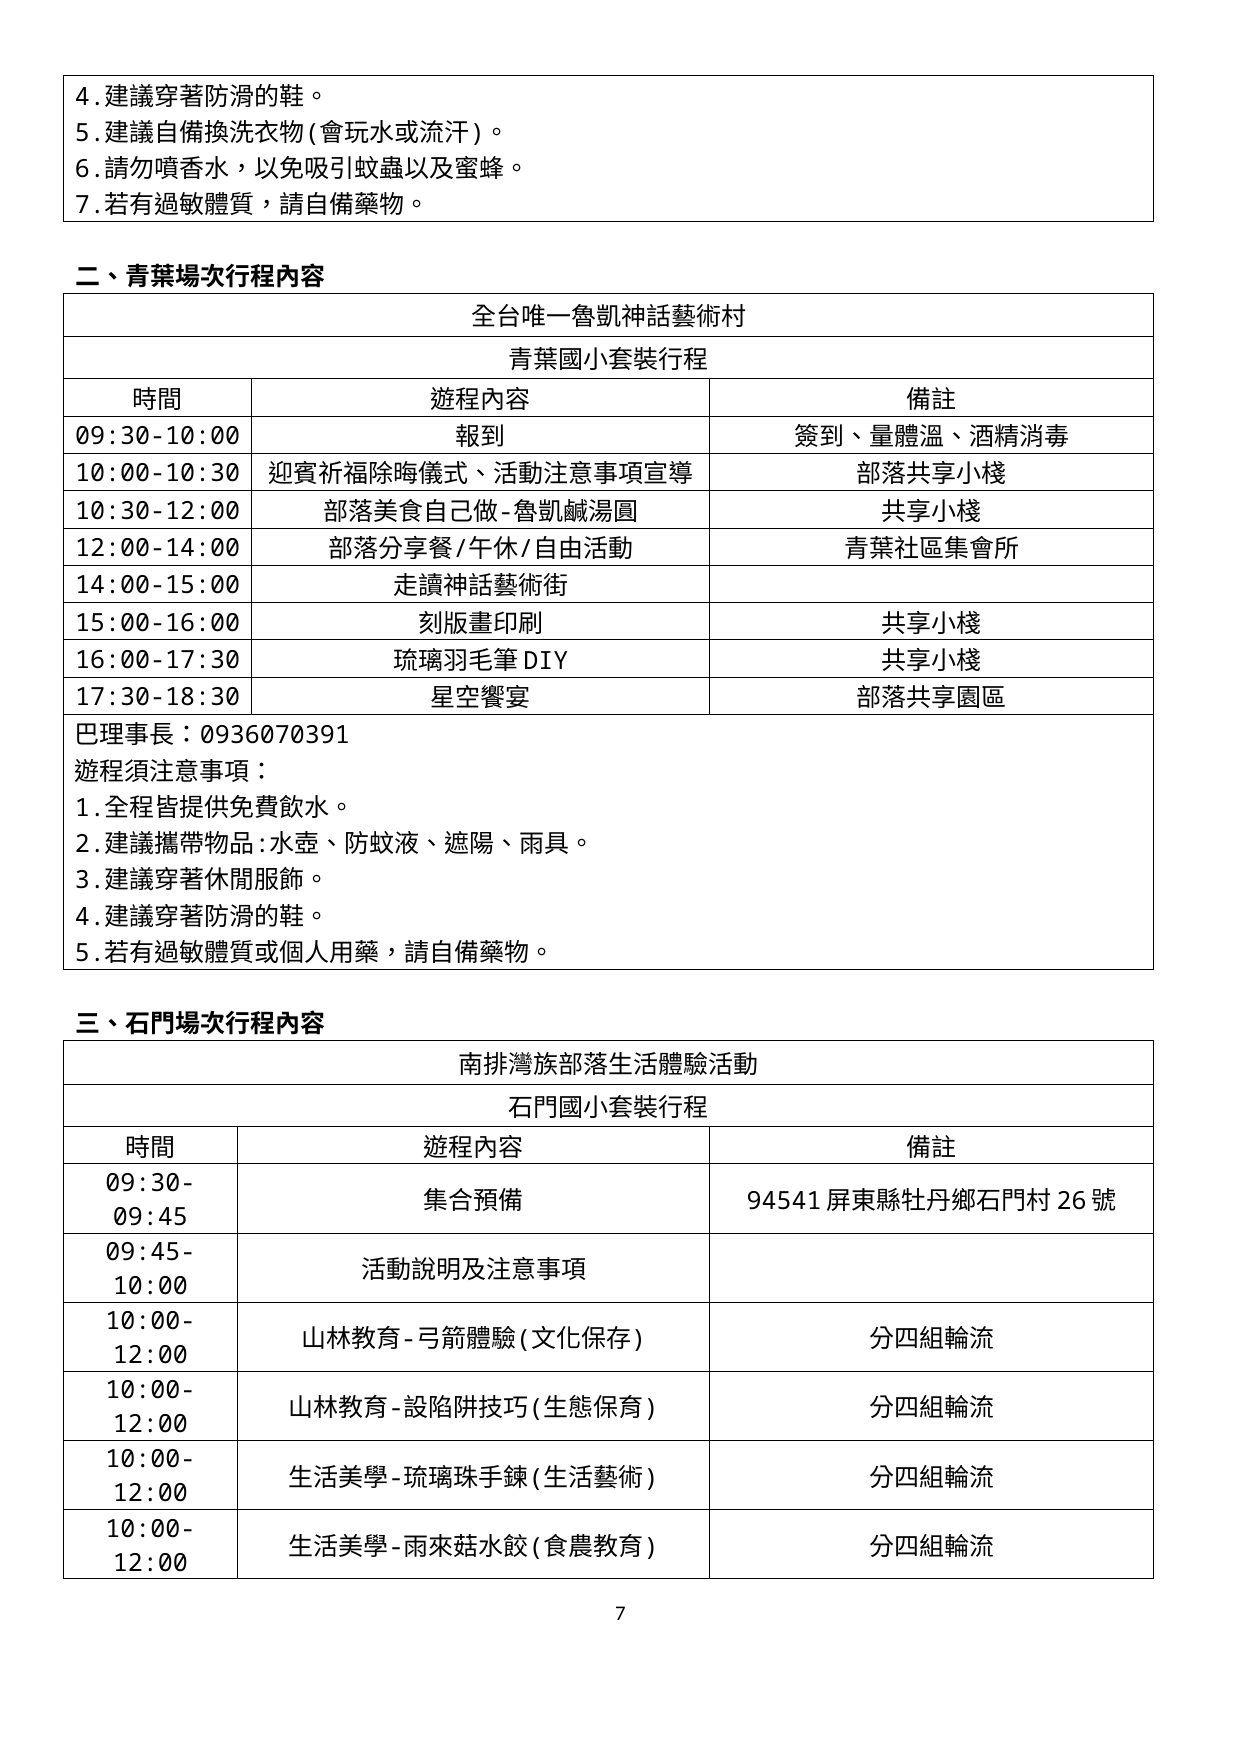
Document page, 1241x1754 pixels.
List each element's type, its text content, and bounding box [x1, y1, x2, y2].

table_cell 16:00-17:30 [64, 640, 251, 677]
table_cell 10:00-12:00 [64, 1372, 237, 1440]
table_cell 集合預備 [238, 1164, 709, 1232]
table_cell 10:00-12:00 [64, 1303, 237, 1371]
table_cell 遊程內容 [238, 1127, 709, 1163]
table_header 全台唯一魯凱神話藝術村 [64, 294, 1153, 336]
table_cell 刻版畫印刷 [252, 603, 709, 639]
table_cell 石門國小套裝行程 [64, 1085, 1153, 1126]
table_cell 17:30-18:30 [64, 678, 251, 714]
table_cell 活動說明及注意事項 [238, 1234, 709, 1302]
table_cell 共享小棧 [710, 603, 1153, 639]
table_cell 走讀神話藝術街 [252, 566, 709, 602]
table_cell 分四組輪流 [710, 1441, 1153, 1509]
table_cell 部落共享小棧 [710, 454, 1153, 490]
table_cell 生活美學-雨來菇水餃(食農教育) [238, 1510, 709, 1578]
table_cell 生活美學-琉璃珠手鍊(生活藝術) [238, 1441, 709, 1509]
table_cell 備註 [710, 379, 1153, 416]
table_cell 分四組輪流 [710, 1510, 1153, 1578]
table_cell 備註 [710, 1127, 1153, 1163]
table_cell 琉璃羽毛筆DIY [252, 640, 709, 677]
table_cell 迎賓祈福除晦儀式、活動注意事項宣導 [252, 454, 709, 490]
table_cell 共享小棧 [710, 640, 1153, 677]
table_cell 14:00-15:00 [64, 566, 251, 602]
table_cell 簽到、量體溫、酒精消毒 [710, 417, 1153, 453]
table_cell 時間 [64, 379, 251, 416]
table_cell 部落分享餐/午休/自由活動 [252, 529, 709, 565]
table_header 南排灣族部落生活體驗活動 [64, 1041, 1153, 1084]
table_cell 4.建議穿著防滑的鞋。 5.建議自備換洗衣物(會玩水或流汗)。 6.請勿噴香水，以免吸引蚊蟲以及蜜蜂。 7.若有過敏體質，請自備藥物。 [64, 76, 1153, 221]
table_cell 報到 [252, 417, 709, 453]
table_cell 12:00-14:00 [64, 529, 251, 565]
table_cell 時間 [64, 1127, 237, 1163]
table_cell 94541屏東縣牡丹鄉石門村26號 [710, 1164, 1153, 1232]
table_cell 分四組輪流 [710, 1372, 1153, 1440]
table_cell 共享小棧 [710, 491, 1153, 527]
table_cell 09:45-10:00 [64, 1234, 237, 1302]
table_cell 星空饗宴 [252, 678, 709, 714]
table_cell 10:00-12:00 [64, 1510, 237, 1578]
table_cell 09:30-10:00 [64, 417, 251, 453]
table_cell 部落共享園區 [710, 678, 1153, 714]
text 三、石門場次行程內容 [75, 1004, 1165, 1040]
table_cell [710, 566, 1153, 602]
table_cell 09:30-09:45 [64, 1164, 237, 1232]
table_cell 10:30-12:00 [64, 491, 251, 527]
table_cell 10:00-12:00 [64, 1441, 237, 1509]
table_cell 10:00-10:30 [64, 454, 251, 490]
table_cell 青葉國小套裝行程 [64, 337, 1153, 378]
table_cell 分四組輪流 [710, 1303, 1153, 1371]
table_cell [710, 1234, 1153, 1302]
table_cell 15:00-16:00 [64, 603, 251, 639]
table_cell 山林教育-設陷阱技巧(生態保育) [238, 1372, 709, 1440]
table_cell 遊程內容 [252, 379, 709, 416]
table_cell 青葉社區集會所 [710, 529, 1153, 565]
text 二、青葉場次行程內容 [75, 256, 1165, 292]
table_cell 巴理事長：0936070391 遊程須注意事項： 1.全程皆提供免費飲水。 2.建議攜帶物品:水壺、防蚊液、遮陽、雨具。 3.建議穿著休閒服飾。 4.建議穿著防滑的鞋。 5.若有過敏體質或個人用藥，請自備藥物。 [64, 715, 1153, 969]
table_cell 山林教育-弓箭體驗(文化保存) [238, 1303, 709, 1371]
table_cell 部落美食自己做-魯凱鹹湯圓 [252, 491, 709, 527]
